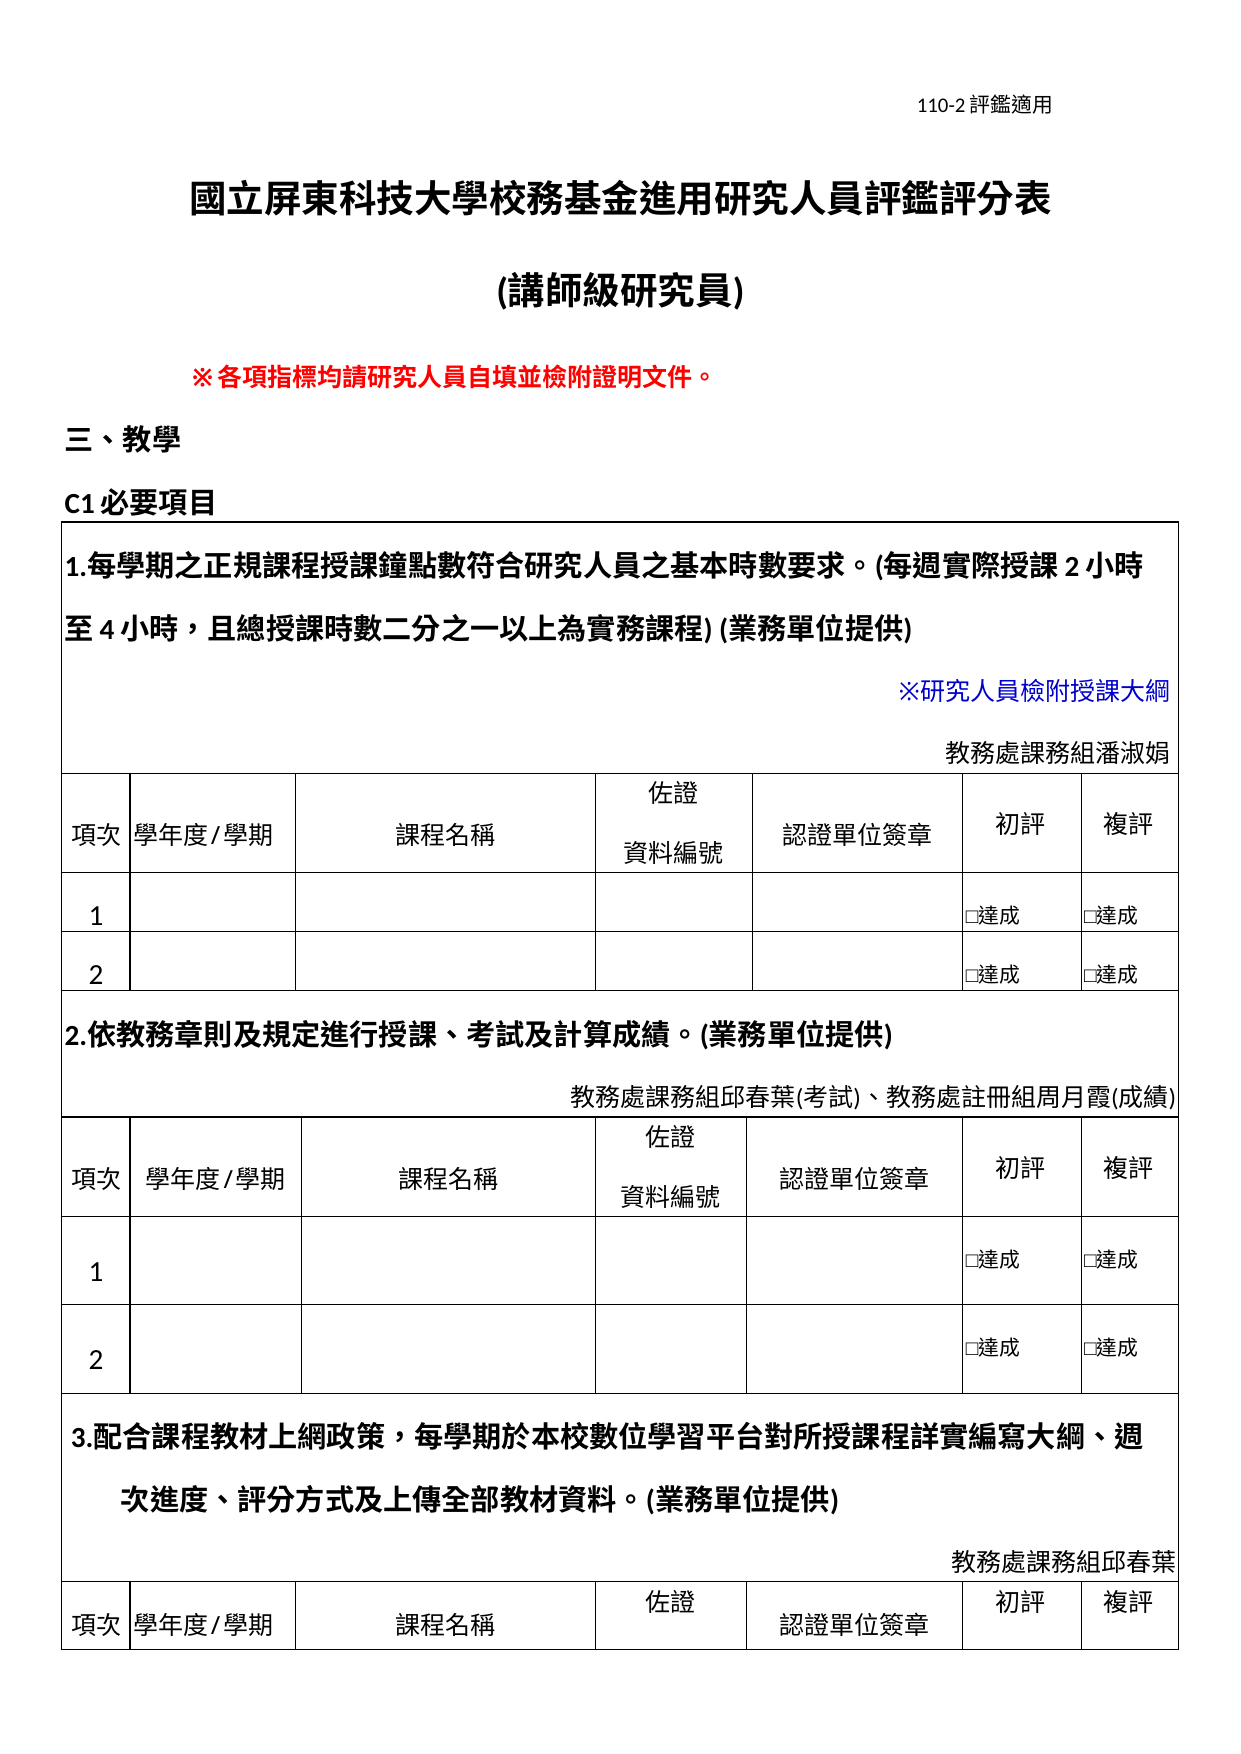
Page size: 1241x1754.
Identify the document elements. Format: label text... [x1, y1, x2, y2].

table_cell 佐證 資料編號 [596, 774, 752, 872]
table_cell [131, 1217, 301, 1304]
table_cell 認證單位簽章 [747, 1582, 962, 1649]
table_cell □達成 □未達成 [963, 932, 1081, 990]
table_cell 學年度/學期 [131, 1582, 295, 1649]
table_cell 1 [62, 1217, 129, 1304]
table_cell [131, 873, 295, 931]
table_cell 課程名稱 [302, 1118, 595, 1216]
text ※各項指標均請研究人員自填並檢附證明文件。 [187, 334, 1053, 396]
table_cell 課程名稱 [296, 774, 595, 872]
table_cell □達成 □未達成 [963, 1305, 1081, 1392]
table_cell [753, 873, 962, 931]
table_cell 學年度/學期 [131, 774, 295, 872]
text (講師級研究員) [187, 261, 1053, 315]
table_cell 複評 [1082, 774, 1178, 872]
table_cell [302, 1217, 595, 1304]
table_cell 2 [62, 932, 129, 990]
table_cell 初評 [963, 774, 1081, 872]
table_cell 認證單位簽章 [753, 774, 962, 872]
table_cell 佐證 資料編號 [596, 1118, 746, 1216]
table_cell [596, 932, 752, 990]
table_cell 2.依教務章則及規定進行授課、考試及計算成績。(業務單位提供) 教務處課務組邱春葉(考試)、教務處註冊組周月霞(成績) [62, 991, 1178, 1116]
table_cell 2 [62, 1305, 129, 1392]
table_cell 項次 [62, 1582, 129, 1649]
table_cell 學年度/學期 [131, 1118, 301, 1216]
table_cell 佐證 [596, 1582, 746, 1649]
table_cell 項次 [62, 774, 129, 872]
table_cell 複評 [1082, 1582, 1178, 1649]
table_cell [131, 932, 295, 990]
table_cell [596, 1305, 746, 1392]
table_cell [131, 1305, 301, 1392]
table_cell 1.每學期之正規課程授課鐘點數符合研究人員之基本時數要求。(每週實際授課2小時至4小時，且總授課時數二分之一以上為實務課程) (業務單位提供) ※研究人員檢附授課大綱 教務處課務組潘淑娟 [62, 523, 1178, 772]
table_cell 初評 [963, 1118, 1081, 1216]
table_cell 初評 [963, 1582, 1081, 1649]
table_cell 課程名稱 [296, 1582, 595, 1649]
table_cell [747, 1217, 962, 1304]
table_cell 複評 [1082, 1118, 1178, 1216]
table_cell [596, 873, 752, 931]
text 國立屏東科技大學校務基金進用研究人員評鑑評分表 [187, 169, 1053, 223]
table_cell 項次 [62, 1118, 129, 1216]
table_cell [753, 932, 962, 990]
table_cell [302, 1305, 595, 1392]
table_cell [747, 1305, 962, 1392]
table_cell □達成 □未達成 [1082, 873, 1178, 931]
table_cell [296, 873, 595, 931]
table_cell □達成 □未達成 [963, 1217, 1081, 1304]
table_cell □達成 □未達成 [1082, 932, 1178, 990]
table_cell 3.配合課程教材上網政策，每學期於本校數位學習平台對所授課程詳實編寫大綱、週次進度、評分方式及上傳全部教材資料。(業務單位提供) 教務處課務組邱春葉 [62, 1394, 1178, 1581]
table_cell □達成 □未達成 [963, 873, 1081, 931]
table_header 三、教學 [61, 396, 1179, 459]
table_cell [296, 932, 595, 990]
table_cell 1 [62, 873, 129, 931]
table_cell 認證單位簽章 [747, 1118, 962, 1216]
table_cell [596, 1217, 746, 1304]
table_cell C1必要項目 [61, 459, 1179, 521]
table_cell □達成 □未達成 [1082, 1305, 1178, 1392]
table_cell □達成 □未達成 [1082, 1217, 1178, 1304]
